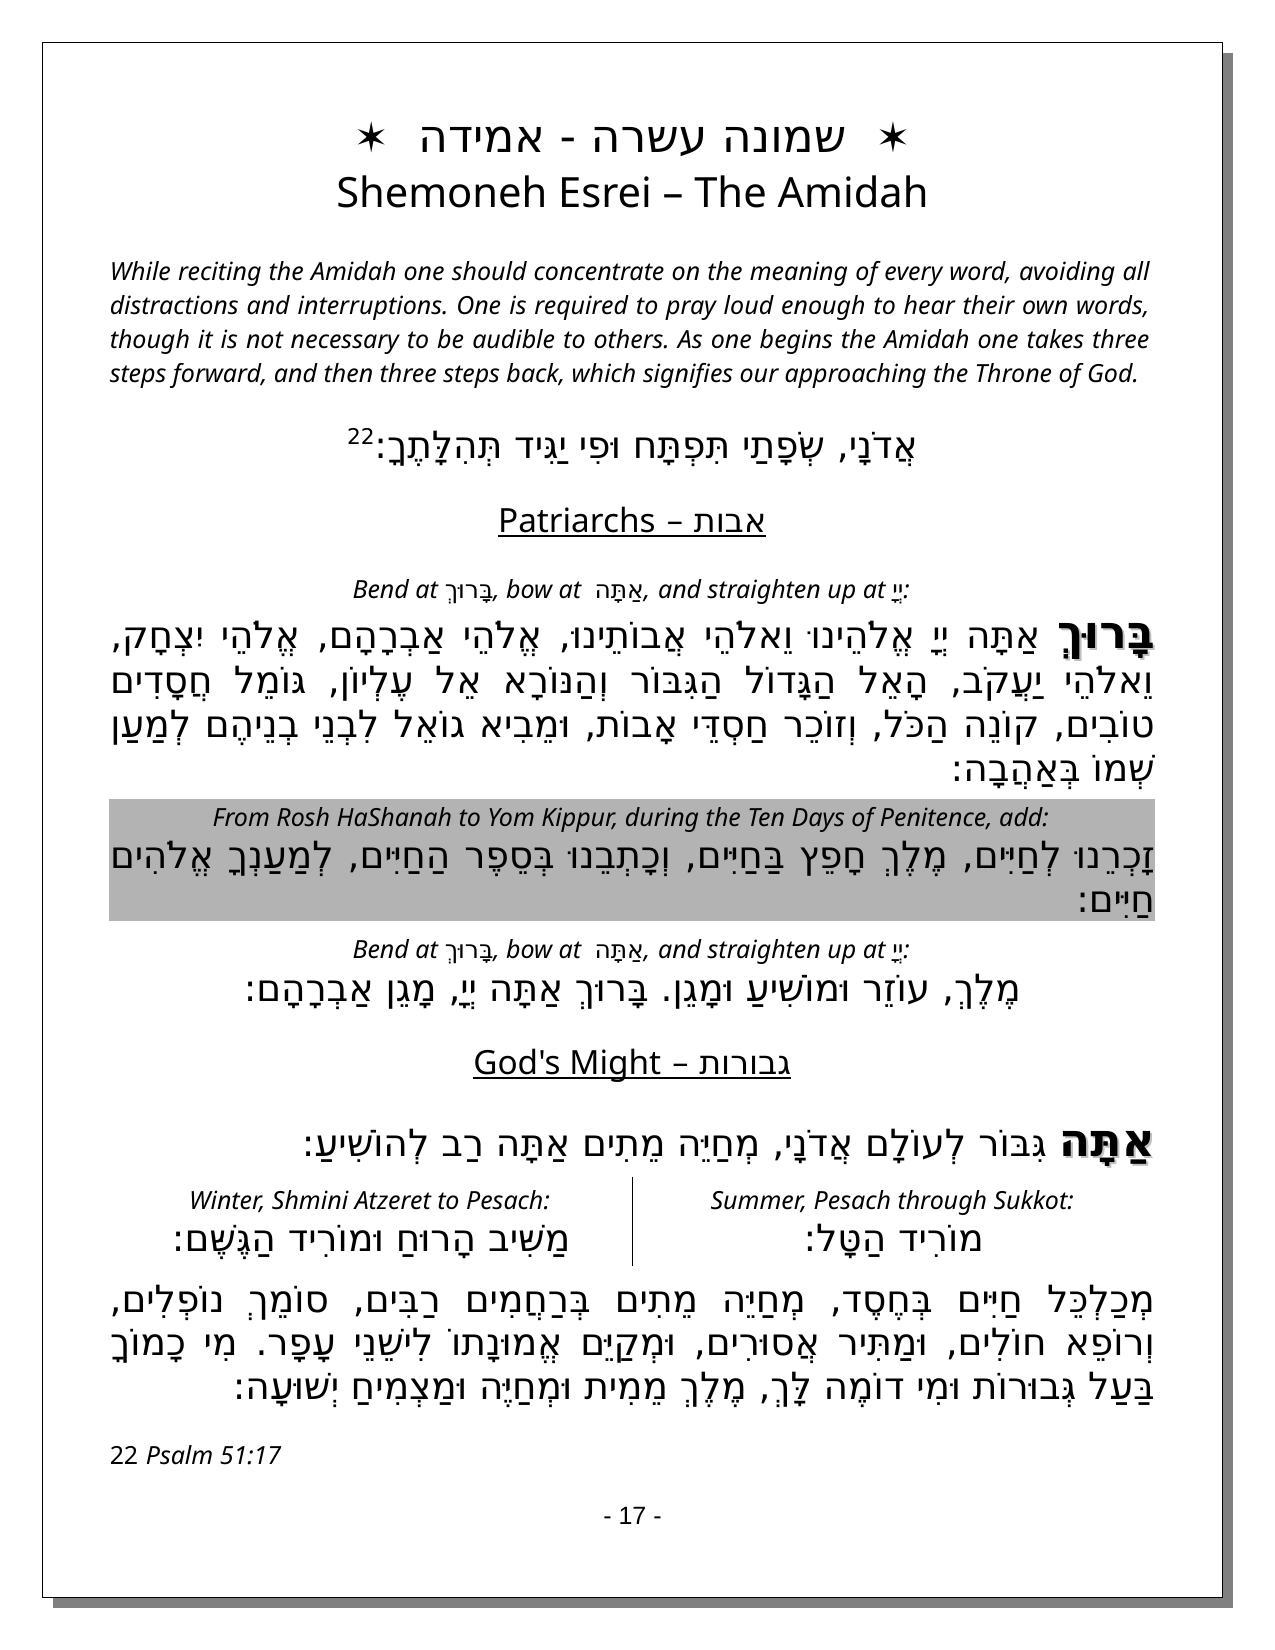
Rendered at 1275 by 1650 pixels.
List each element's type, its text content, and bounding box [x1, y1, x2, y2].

table_header Winter, Shmini Atzeret to Pesach: מַשִּׁיב הָרוּחַ וּמוֹרִיד הַגֶּשֶּׁם: [110, 1177, 632, 1266]
text אַתָּה גִּבּוֹר לְעוֹלָם אֲדֹנָי, מְחַיֵּה מֵתִים אַתָּה רַב לְהוֹשִׁיעַ: [109, 1114, 1155, 1167]
text From Rosh HaShanah to Yom Kippur, during the Ten Days of Penitence, add: [109, 799, 1155, 833]
text מְכַלְכֵּל חַיִּים בְּחֶסֶד, מְחַיֵּה מֵתִים בְּרַחֲמִים רַבִּים, סוֹמֵךְ נוֹפְלִים, וְרוֹפֵא חוֹלִים, וּמַתִּיר אֲסוּרִים, וּמְקַיֵּם אֱמוּנָתוֹ לִישֵׁנֵי עָפָר. מִי כָמוֹךָ בַּעַל גְּבוּרוֹת וּמִי דוֹמֶה לָּךְ, מֶלֶךְ מֵמִית וּמְחַיֶּה וּמַצְמִיחַ יְשׁוּעָה: [109, 1277, 1155, 1408]
text Bend at בָּרוּךְ, bow at אַתָּה, and straighten up at יְיָ: [109, 571, 1155, 606]
text Bend at בָּרוּךְ, bow at אַתָּה, and straighten up at יְיָ: [109, 932, 1155, 966]
text אֲדֹנָי, שְֹפָתַי תִּפְתָּח וּפִי יַגִּיד תְּהִלָּתֶךָ: [109, 424, 1155, 468]
text בָּרוּךְ אַתָּה יְיָ אֱלֹהֵינוּ וֵאלֹהֵי אֲבוֹתֵינוּ, אֱלֹהֵי אַבְרָהָם, אֱלֹהֵי יִצְחָק, וֵאלֹהֵי יַעֲקֹב, הָאֵל הַגָּדוֹל הַגִּבּוֹר וְהַנּוֹרָא אֵל עֶלְיוֹן, גּוֹמֵל חֲסָדִים טוֹבִים, קוֹנֵה הַכֹּל, וְזוֹכֵר חַסְדֵּי אָבוֹת, וּמֵבִיא גוֹאֵל לִבְנֵי בְנֵיהֶם לְמַעַן שְׁמוֹ בְּאַהֲבָה: [109, 606, 1155, 790]
table_header Summer, Pesach through Sukkot: מוֹרִיד הַטָּל: [633, 1177, 1155, 1266]
text Shemoneh Esrei – The Amidah [109, 163, 1155, 220]
text While reciting the Amidah one should concentrate on the meaning of every word, avoiding all distractions and interruptions. One is required to pray loud enough to hear their own words, though it is not necessary to be audible to others. As one begins the Amidah one takes three steps forward, and then three steps back, which signifies our approaching the Throne of God. [109, 254, 1155, 390]
text Psalm 51:17 [109, 1438, 1155, 1472]
text ✶ שמונה עשרה - אמידה ✶ [109, 109, 1155, 163]
text מֶלֶךְ, עוֹזֵר וּמוֹשִׁיעַ וּמָגֵן. בָּרוּךְ אַתָּה יְיָ, מָגֵן אַבְרָהָם: [109, 966, 1155, 1010]
text אבות – Patriarchs [109, 497, 1155, 542]
text זָכְרֵנוּ לְחַיִּים, מֶלֶךְ חָפֵץ בַּחַיִּים, וְכָתְבֵנוּ בְּסֵפֶר הַחַיִּים, לְמַעַנְךָ אֱלֹהִים חַיִּים: [109, 833, 1155, 921]
text גבורות – God's Might [109, 1039, 1155, 1084]
